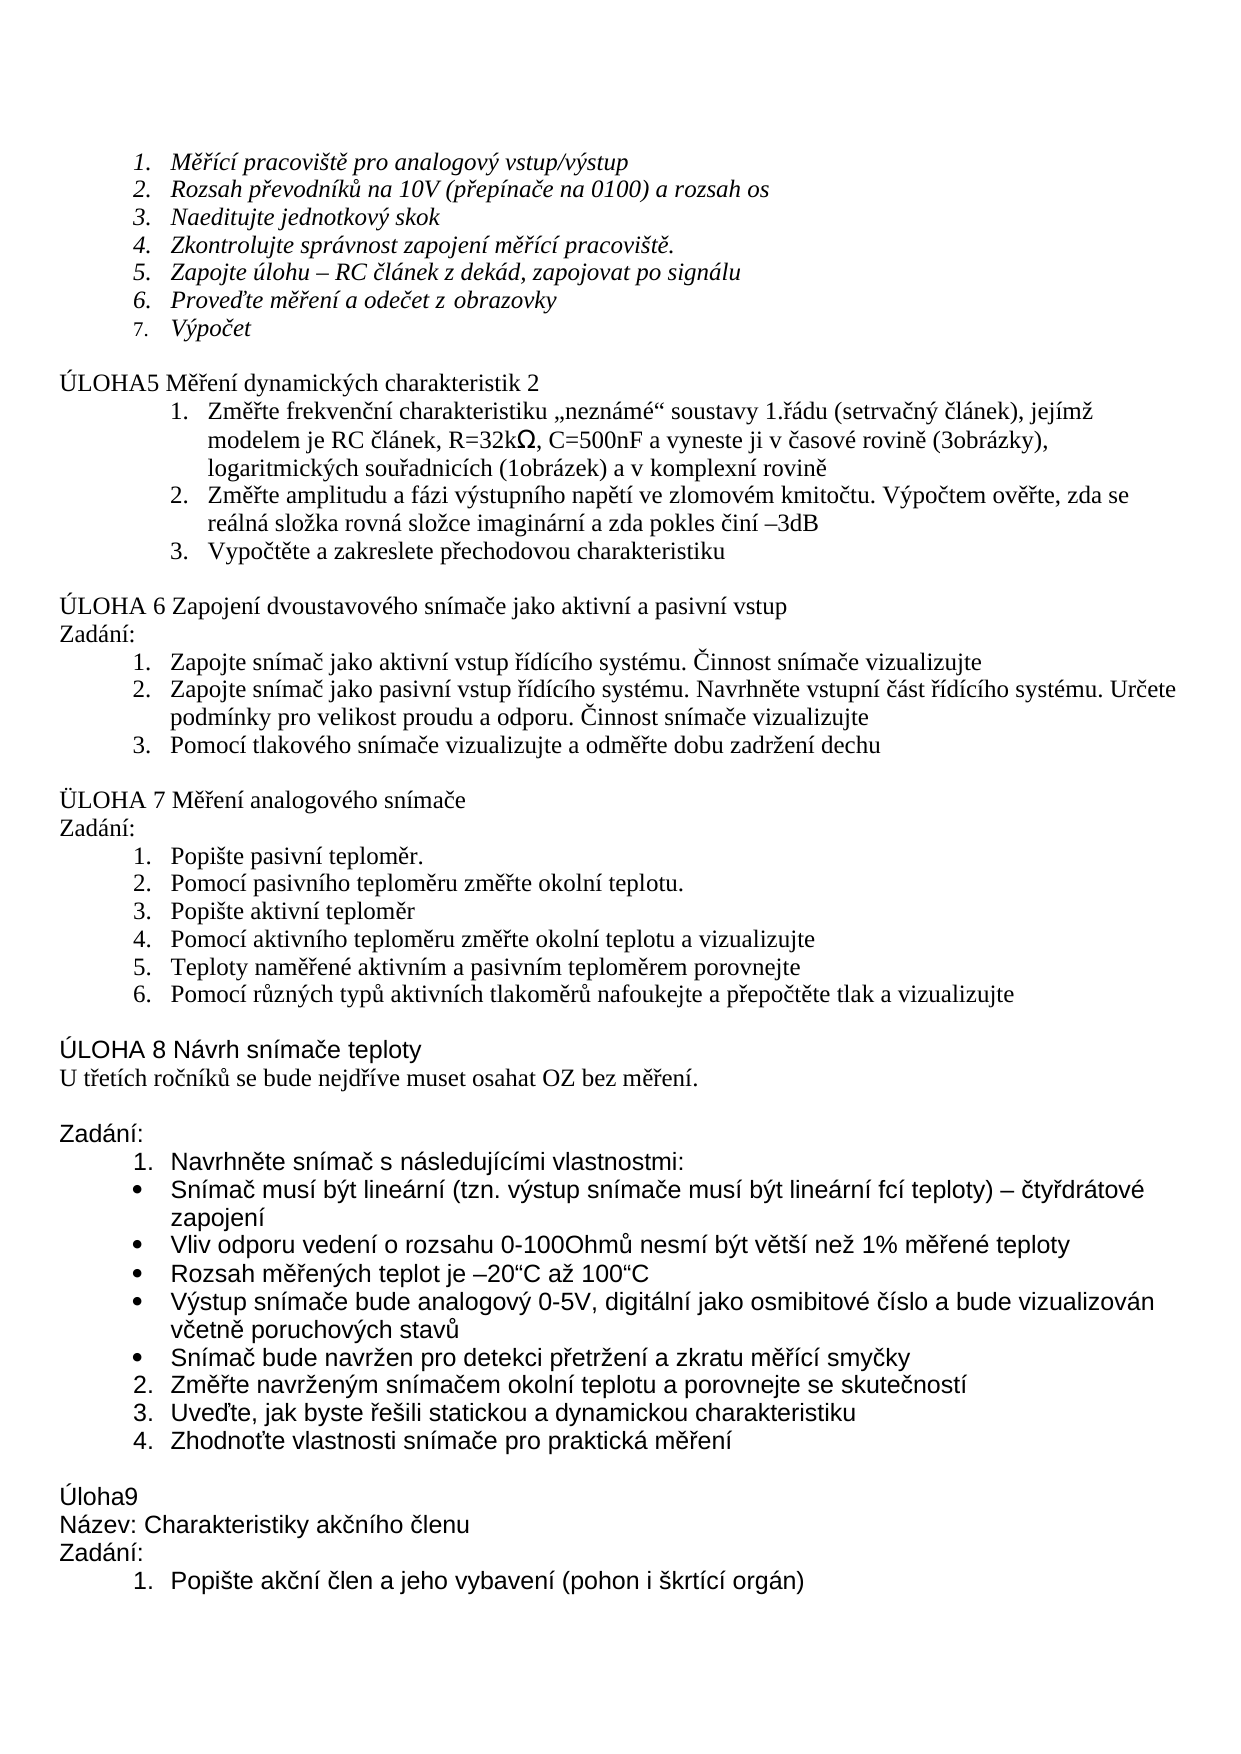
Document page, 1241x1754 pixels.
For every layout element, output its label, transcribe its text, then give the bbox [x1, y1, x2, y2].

list Zkontrolujte správnost zapojení měřící pracoviště. [133, 231, 1181, 258]
list Navrhněte snímač s následujícími vlastnostmi: [133, 1147, 1181, 1175]
text Zadání: [59, 620, 1181, 648]
list Popište akční člen a jeho vybavení (pohon i škrtící orgán) [133, 1567, 1181, 1594]
list Pomocí tlakového snímače vizualizujte a odměřte dobu zadržení dechu [132, 731, 1181, 759]
list Naeditujte jednotkový skok [133, 203, 1181, 231]
list Pomocí různých typů aktivních tlakoměrů nafoukejte a přepočtěte tlak a vizualizujte [133, 980, 1181, 1008]
list Rozsah převodníků na 10V (přepínače na 0100) a rozsah os [133, 175, 1181, 203]
list Zapojte snímač jako pasivní vstup řídícího systému. Navrhněte vstupní část řídícího systému. Určete podmínky pro velikost proudu a odporu. Činnost snímače vizualizujte [132, 676, 1181, 731]
list Proveďte měření a odečet z obrazovky [133, 286, 1181, 314]
list Zapojte úlohu – RC článek z dekád, zapojovat po signálu [133, 258, 1181, 286]
text Název: Charakteristiky akčního členu [59, 1511, 1181, 1539]
list Teploty naměřené aktivním a pasivním teploměrem porovnejte [133, 953, 1181, 980]
list Změřte navrženým snímačem okolní teplotu a porovnejte se skutečností [133, 1371, 1181, 1399]
list Uveďte, jak byste řešili statickou a dynamickou charakteristiku [133, 1399, 1181, 1427]
list Zhodnoťte vlastnosti snímače pro praktická měření [133, 1427, 1181, 1455]
list Změřte amplitudu a fázi výstupního napětí ve zlomovém kmitočtu. Výpočtem ověřte, zda se reálná složka rovná složce imaginární a zda pokles činí –3dB [170, 482, 1181, 537]
list Pomocí aktivního teploměru změřte okolní teplotu a vizualizujte [133, 925, 1181, 953]
list Pomocí pasivního teploměru změřte okolní teplotu. [133, 869, 1181, 897]
list Zapojte snímač jako aktivní vstup řídícího systému. Činnost snímače vizualizujte [132, 648, 1181, 676]
list Rozsah měřených teplot je –20“C až 100“C [133, 1259, 1181, 1287]
text ÜLOHA 7 Měření analogového snímače [59, 786, 1181, 814]
text Zadání: [59, 1119, 1181, 1147]
list Výstup snímače bude analogový 0-5V, digitální jako osmibitové číslo a bude vizualizován včetně poruchových stavů [133, 1287, 1181, 1343]
text Úloha9 [59, 1483, 1181, 1511]
text ÚLOHA 8 Návrh snímače teploty [59, 1036, 1181, 1064]
list Změřte frekvenční charakteristiku „neznámé“ soustavy 1.řádu (setrvačný článek), jejímž modelem je RC článek, R=32kΩ, C=500nF a vyneste ji v časové rovině (3obrázky), logaritmických souřadnicích (1obrázek) a v komplexní rovině [170, 397, 1181, 482]
list Popište pasivní teploměr. [133, 842, 1181, 869]
text U třetích ročníků se bude nejdříve muset osahat OZ bez měření. [59, 1064, 1181, 1092]
list Snímač bude navržen pro detekci přetržení a zkratu měřící smyčky [133, 1343, 1181, 1371]
text Zadání: [59, 1539, 1181, 1567]
list Měřící pracoviště pro analogový vstup/výstup [133, 148, 1181, 175]
text Zadání: [59, 814, 1181, 842]
list Popište aktivní teploměr [133, 897, 1181, 925]
text ÚLOHA5 Měření dynamických charakteristik 2 [59, 369, 1181, 397]
list Vypočtěte a zakreslete přechodovou charakteristiku [170, 537, 1181, 565]
list Snímač musí být lineární (tzn. výstup snímače musí být lineární fcí teploty) – čtyřdrátové zapojení [133, 1175, 1181, 1231]
list Výpočet [133, 314, 1181, 342]
list Vliv odporu vedení o rozsahu 0-100Ohmů nesmí být větší než 1% měřené teploty [133, 1231, 1181, 1259]
text ÚLOHA 6 Zapojení dvoustavového snímače jako aktivní a pasivní vstup [59, 592, 1181, 620]
